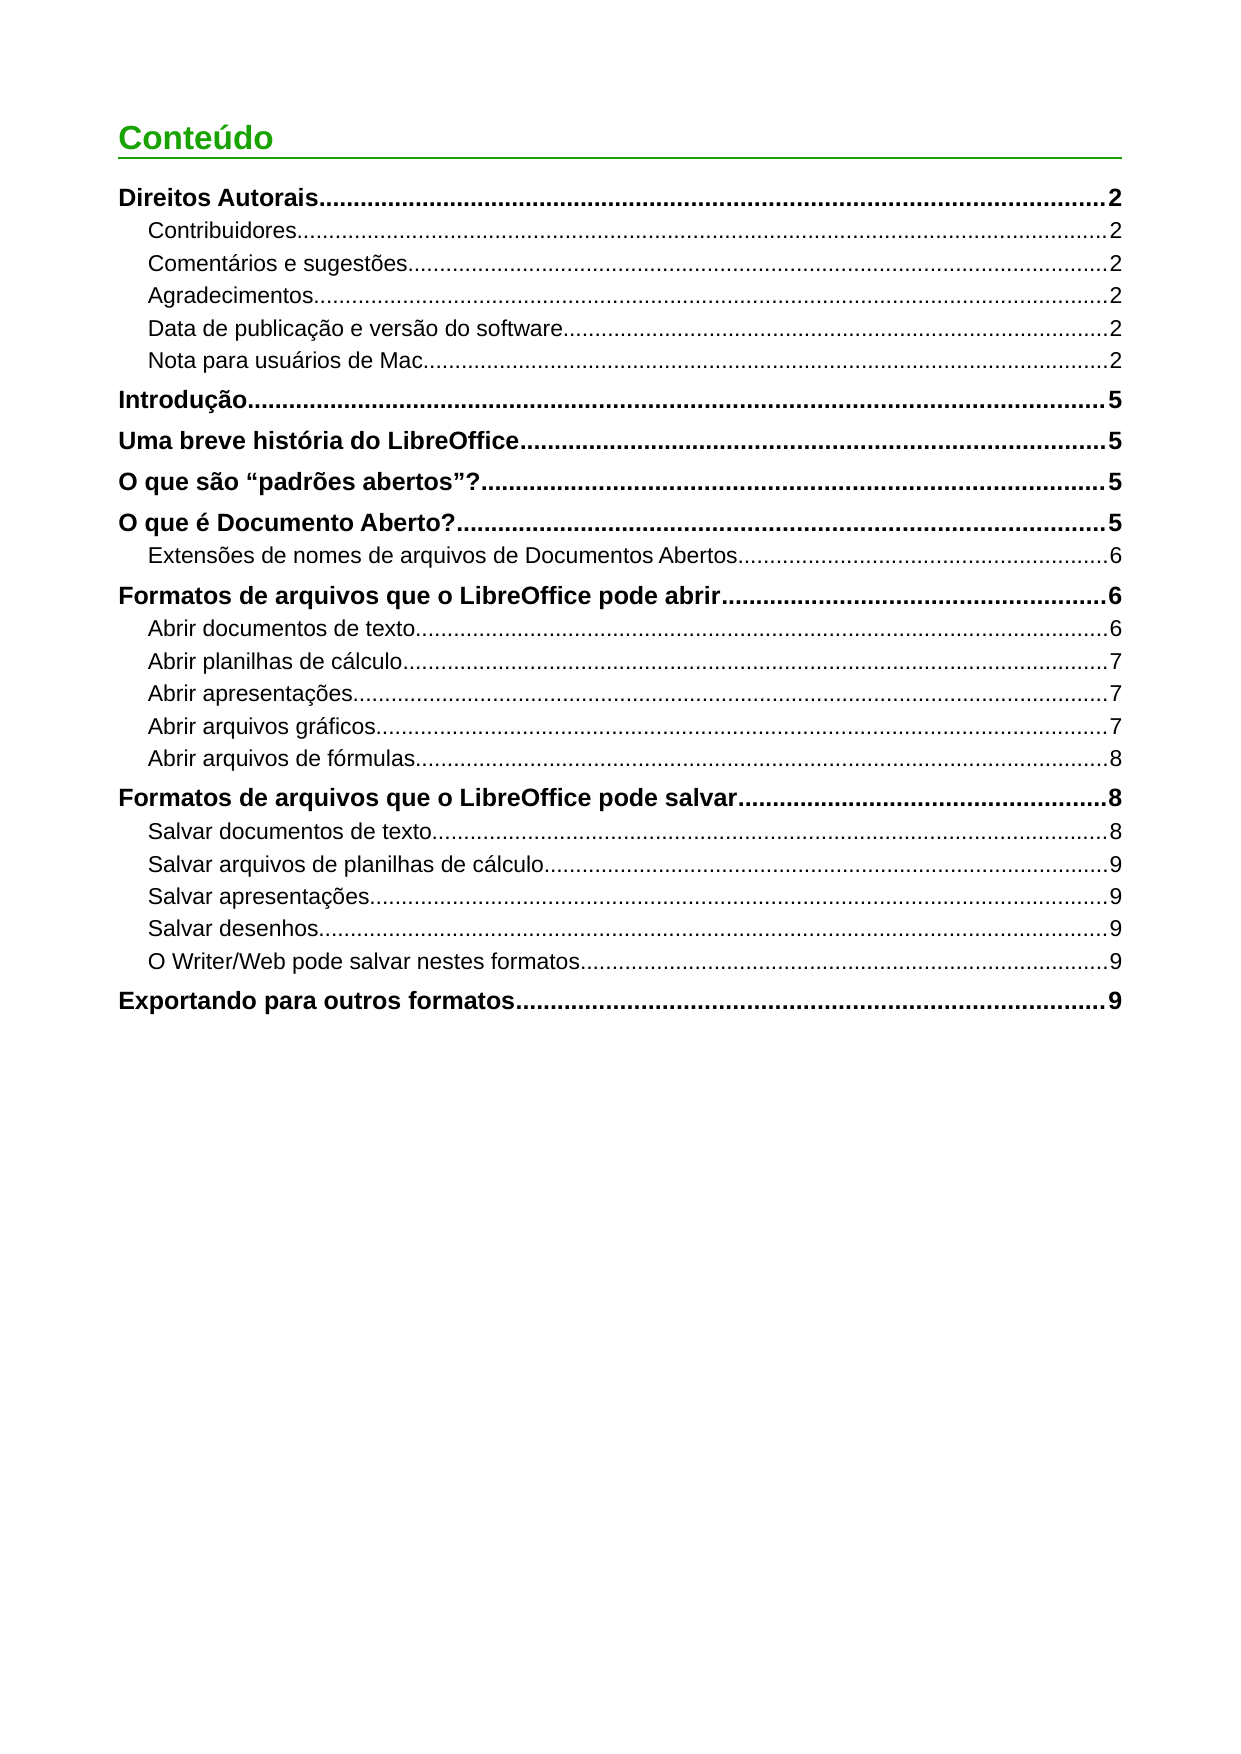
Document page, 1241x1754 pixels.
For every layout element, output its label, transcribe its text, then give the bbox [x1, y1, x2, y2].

text Abrir apresentações 7 [148, 680, 1122, 707]
subtitle Conteúdo [118, 118, 1122, 157]
text Nota para usuários de Mac 2 [148, 347, 1122, 373]
text Salvar apresentações 9 [148, 883, 1122, 909]
text Formatos de arquivos que o LibreOffice pode salvar 8 [118, 783, 1122, 812]
text Agradecimentos 2 [148, 282, 1122, 308]
text Abrir arquivos de fórmulas 8 [148, 745, 1122, 771]
text Comentários e sugestões 2 [148, 250, 1122, 276]
text Abrir planilhas de cálculo 7 [148, 648, 1122, 674]
text Salvar arquivos de planilhas de cálculo 9 [148, 851, 1122, 877]
text Exportando para outros formatos 9 [118, 986, 1122, 1015]
text O Writer/Web pode salvar nestes formatos 9 [148, 948, 1122, 974]
text Abrir documentos de texto 6 [148, 615, 1122, 642]
text Abrir arquivos gráficos 7 [148, 713, 1122, 739]
text O que é Documento Aberto? 5 [118, 507, 1122, 536]
text Data de publicação e versão do software 2 [148, 314, 1122, 341]
text Uma breve história do LibreOffice 5 [118, 426, 1122, 455]
text Extensões de nomes de arquivos de Documentos Abertos 6 [148, 542, 1122, 569]
text Contribuidores 2 [148, 217, 1122, 244]
text Direitos Autorais 2 [118, 183, 1122, 211]
text Introdução 5 [118, 385, 1122, 414]
text Salvar documentos de texto 8 [148, 818, 1122, 844]
text Formatos de arquivos que o LibreOffice pode abrir 6 [118, 581, 1122, 609]
text O que são “padrões abertos”? 5 [118, 467, 1122, 496]
text Salvar desenhos 9 [148, 915, 1122, 942]
